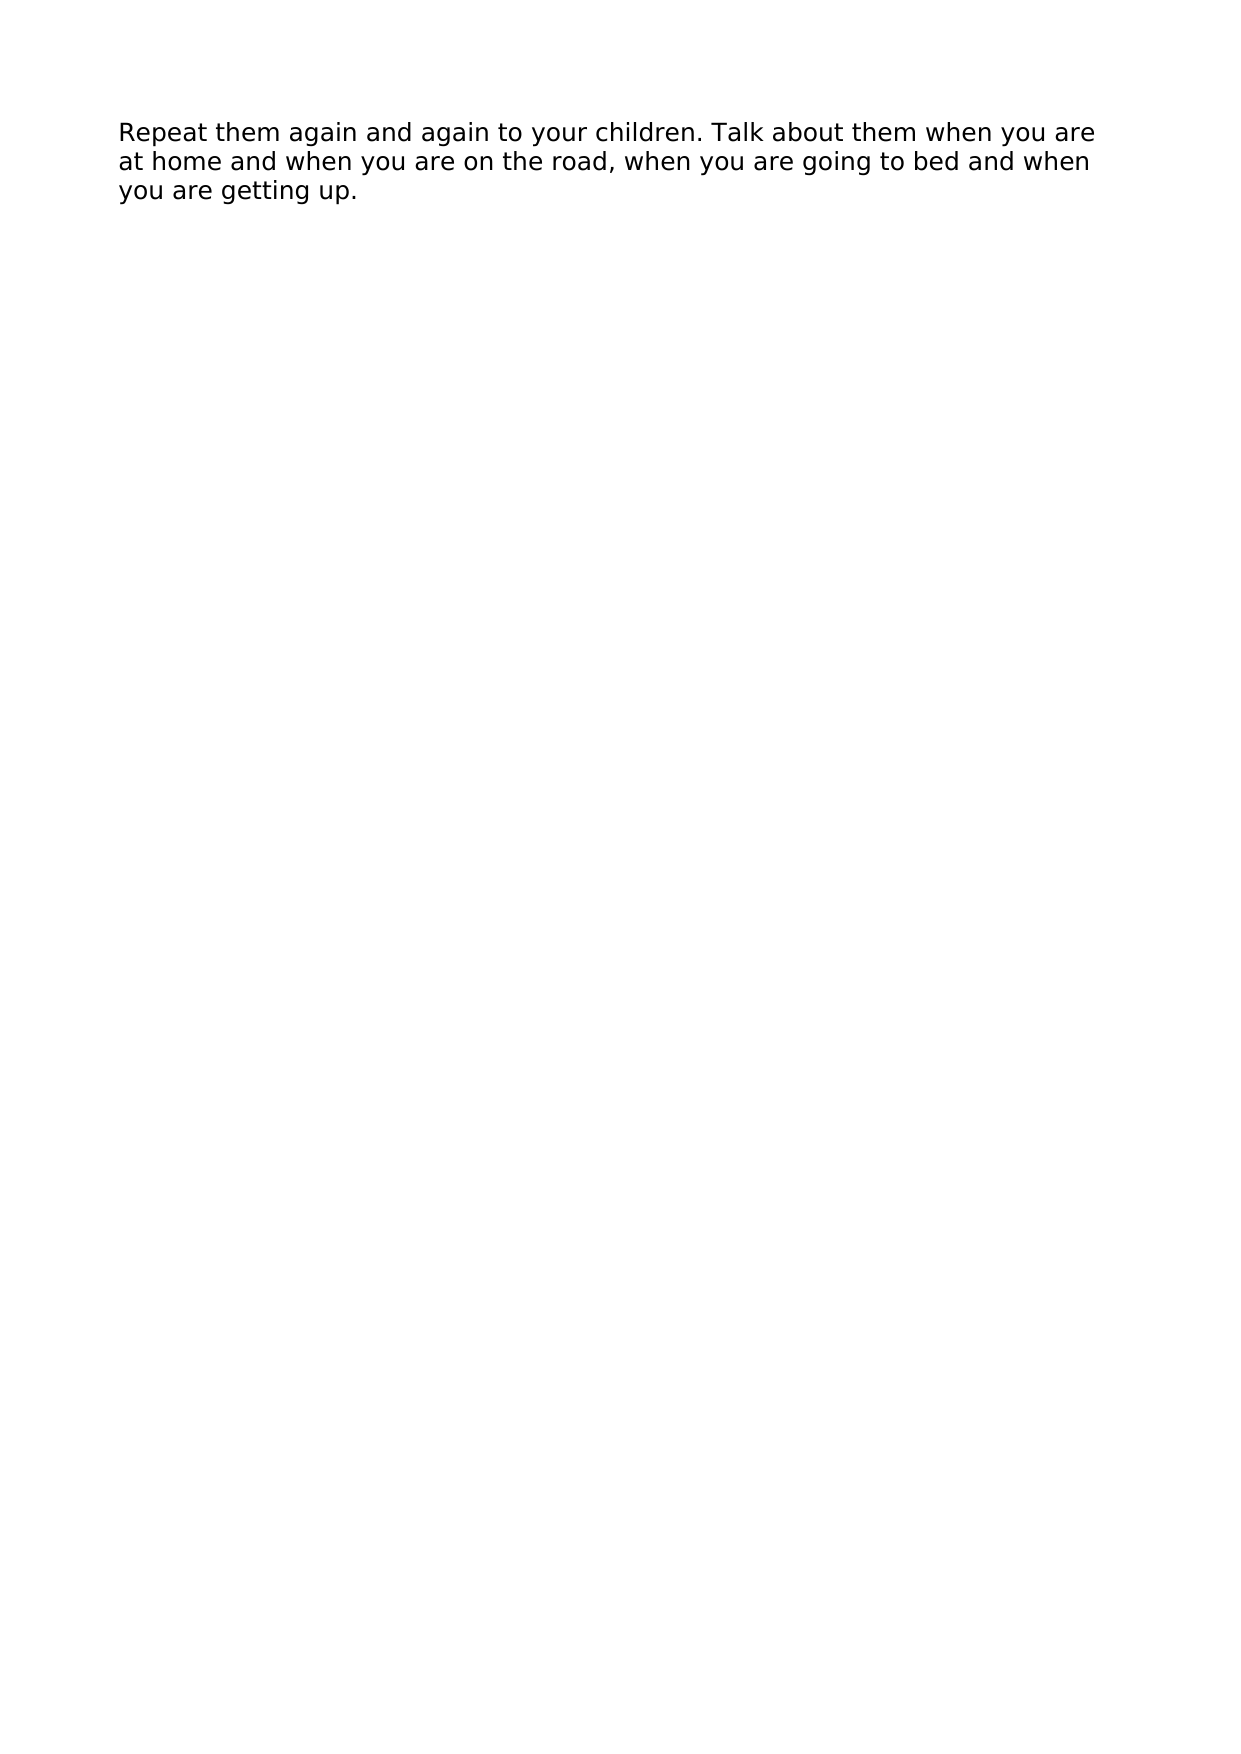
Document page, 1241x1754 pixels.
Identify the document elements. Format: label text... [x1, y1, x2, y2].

text Repeat them again and again to your children. Talk about them when you are at home and when you are on the road, when you are going to bed and when you are getting up. [118, 118, 1122, 206]
